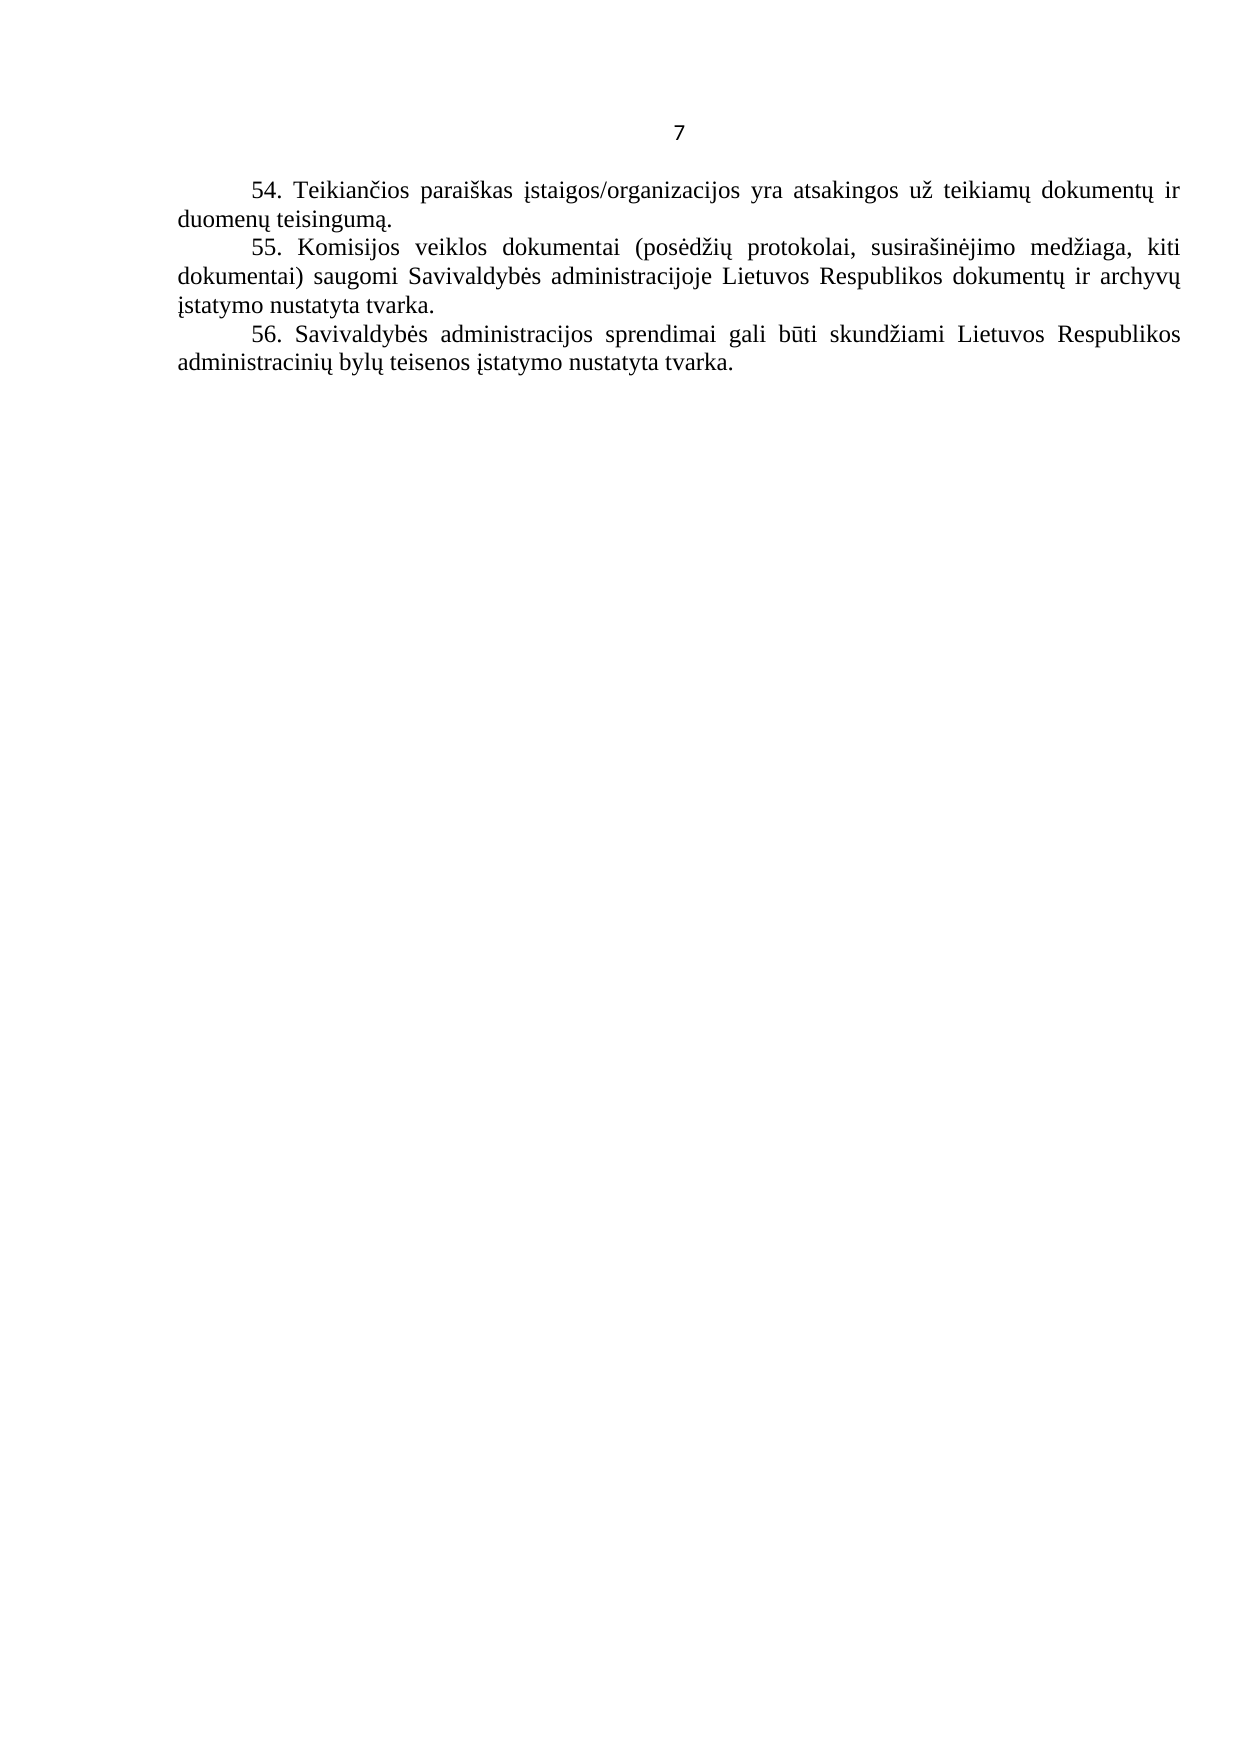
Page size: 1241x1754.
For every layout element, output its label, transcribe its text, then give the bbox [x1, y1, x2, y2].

text 54. Teikiančios paraiškas įstaigos/organizacijos yra atsakingos už teikiamų dokumentų ir duomenų teisingumą. [177, 175, 1181, 232]
text 55. Komisijos veiklos dokumentai (posėdžių protokolai, susirašinėjimo medžiaga, kiti dokumentai) saugomi Savivaldybės administracijoje Lietuvos Respublikos dokumentų ir archyvų įstatymo nustatyta tvarka. [177, 232, 1181, 319]
text 56. Savivaldybės administracijos sprendimai gali būti skundžiami Lietuvos Respublikos administracinių bylų teisenos įstatymo nustatyta tvarka. [177, 319, 1181, 376]
